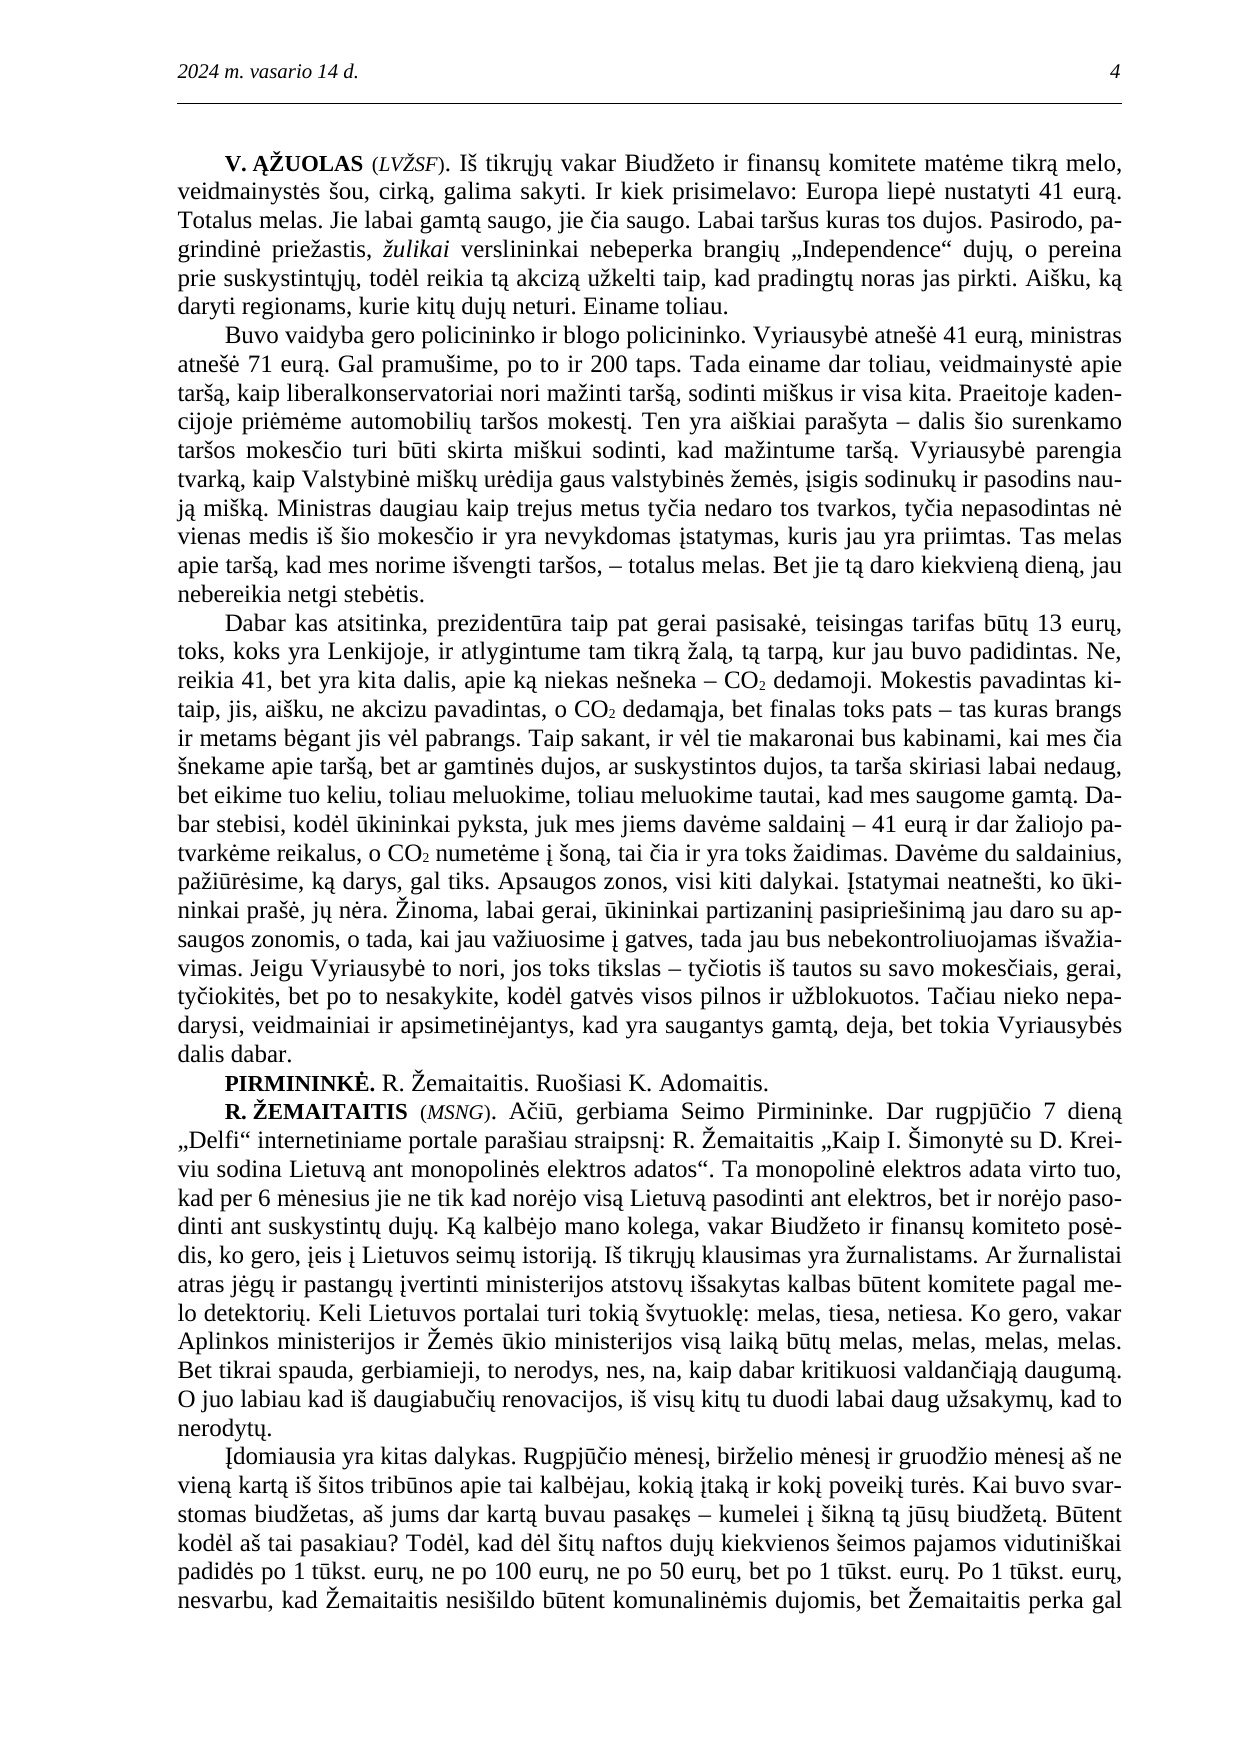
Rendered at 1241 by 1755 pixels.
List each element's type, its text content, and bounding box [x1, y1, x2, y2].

text Da­bar kas at­si­tin­ka, pre­zi­den­tū­ra taip pat ge­rai pa­si­sa­kė, tei­sin­gas ta­ri­fas bū­tų 13 eu­rų, toks, koks yra Len­ki­jo­je, ir at­ly­gin­tu­me tam tik­rą ža­lą, tą tar­pą, kur jau bu­vo pa­di­din­tas. Ne, rei­kia 41, bet yra ki­ta da­lis, apie ką nie­kas neš­ne­ka – CO2 de­da­mo­ji. Mo­kes­tis pa­va­din­tas ki­taip, jis, aiš­ku, ne ak­ci­zu pa­va­din­tas, o CO2 de­da­mą­ja, bet fi­na­las toks pats – tas ku­ras brangs ir me­tams bė­gant jis vėl pa­brangs. Taip sa­kant, ir vėl tie ma­ka­ro­nai bus ka­bi­na­mi, kai mes čia šne­ka­me apie tar­šą, bet ar gam­ti­nės du­jos, ar su­skys­tin­tos du­jos, ta tar­ša ski­ria­si la­bai ne­daug, bet ei­ki­me tuo ke­liu, to­liau me­luo­ki­me, to­liau me­luo­ki­me tau­tai, kad mes sau­go­me gam­tą. Da­bar ste­bi­si, ko­dėl ūki­nin­kai pyks­ta, juk mes jiems da­vė­me sal­dai­nį – 41 eu­rą ir dar ža­lio­jo pa­tvar­kė­me rei­ka­lus, o CO2 nu­me­tė­me į šo­ną, tai čia ir yra toks žai­di­mas. Da­vė­me du sal­dai­nius, pa­žiū­rė­si­me, ką da­rys, gal tiks. Ap­sau­gos zo­nos, vi­si ki­ti da­ly­kai. Įsta­ty­mai ne­at­neš­ti, ko ūki­nin­kai pra­šė, jų nė­ra. Ži­no­ma, la­bai ge­rai, ūki­nin­kai par­ti­za­ni­nį pa­si­prie­ši­ni­mą jau da­ro su ap­sau­gos zo­no­mis, o ta­da, kai jau va­žiuo­si­me į gat­ves, ta­da jau bus ne­be­kon­tro­liuo­ja­mas iš­va­žia­vi­mas. Jei­gu Vy­riau­sy­bė to no­ri, jos toks tiks­las – ty­čio­tis iš tau­tos su sa­vo mo­kes­čiais, ge­rai, ty­čio­ki­tės, bet po to ne­sa­ky­ki­te, ko­dėl gat­vės vi­sos pil­nos ir už­blo­kuo­tos. Ta­čiau nie­ko ne­pa­da­ry­si, veid­mai­niai ir ap­si­me­ti­nė­jan­tys, kad yra sau­gan­tys gam­tą, de­ja, bet to­kia Vy­riau­sy­bės da­lis da­bar. [177, 608, 1122, 1068]
text R. ŽEMAITAITIS (MSNG). Ačiū, ger­bia­ma Sei­mo Pir­mi­nin­ke. Dar rug­pjū­čio 7 die­ną „Del­fi“ in­ter­ne­ti­nia­me por­ta­le pa­ra­šiau straips­nį: R. Že­mai­tai­tis „Kaip I. Ši­mo­ny­tė su D. Krei­viu so­di­na Lie­tu­vą ant mo­no­po­li­nės elek­tros ada­tos“. Ta mo­no­po­li­nė elek­tros ada­ta vir­to tuo, kad per 6 mė­ne­sius jie ne tik kad no­rė­jo vi­są Lie­tu­vą pa­so­din­ti ant elek­tros, bet ir no­rė­jo pa­so­din­ti ant su­skys­tin­tų du­jų. Ką kal­bė­jo ma­no ko­le­ga, va­kar Biu­dže­to ir fi­nan­sų ko­mi­te­to po­sė­dis, ko ge­ro, įeis į Lie­tu­vos sei­mų is­to­ri­ją. Iš tik­rų­jų klau­si­mas yra žur­na­lis­tams. Ar žur­na­lis­tai at­ras jė­gų ir pa­stan­gų įver­tin­ti mi­nis­te­ri­jos at­sto­vų iš­sa­ky­tas kal­bas bū­tent ko­mi­te­te pa­gal me­lo de­tek­to­rių. Ke­li Lie­tu­vos por­ta­lai tu­ri to­kią švy­tuok­lę: me­las, tie­sa, ne­tie­sa. Ko ge­ro, va­kar Ap­lin­kos mi­nis­te­ri­jos ir Že­mės ūkio mi­nis­te­ri­jos vi­są lai­ką bū­tų me­las, me­las, me­las, me­las. Bet tik­rai spau­da, ger­bia­mie­ji, to ne­ro­dys, nes, na, kaip da­bar kri­ti­kuo­si val­dan­či­ą­ją dau­gu­mą. O juo la­biau kad iš dau­gia­bu­čių re­no­va­ci­jos, iš vi­sų ki­tų tu duo­di la­bai daug už­sa­ky­mų, kad to ne­ro­dy­tų. [177, 1096, 1122, 1441]
text V. ĄŽUOLAS (LVŽSF). Iš tik­rų­jų va­kar Biu­dže­to ir fi­nan­sų ko­mi­te­te ma­tė­me tik­rą me­lo, veid­mai­nys­tės šou, cir­ką, ga­li­ma sa­ky­ti. Ir kiek pri­si­me­la­vo: Eu­ro­pa lie­pė nu­sta­ty­ti 41 eu­rą. To­ta­lus me­las. Jie la­bai gam­tą sau­go, jie čia sau­go. La­bai tar­šus ku­ras tos du­jos. Pa­si­ro­do, pa­grin­di­nė prie­žas­tis, žu­li­kai ver­sli­nin­kai ne­be­per­ka bran­gių „In­de­pen­den­ce“ du­jų, o per­ei­na prie su­skys­tin­tų­jų, to­dėl rei­kia tą ak­ci­zą už­kel­ti taip, kad pra­ding­tų no­ras jas pirk­ti. Aiš­ku, ką da­ry­ti re­gio­nams, ku­rie ki­tų du­jų ne­tu­ri. Ei­na­me to­liau. [177, 148, 1122, 320]
text PIRMININKĖ. R. Že­mai­tai­tis. Ruo­šia­si K. Ado­mai­tis. [177, 1068, 1122, 1096]
text Bu­vo vai­dy­ba ge­ro po­li­ci­nin­ko ir blo­go po­li­ci­nin­ko. Vy­riau­sy­bė at­ne­šė 41 eu­rą, mi­nist­ras at­ne­šė 71 eu­rą. Gal pra­mu­ši­me, po to ir 200 taps. Ta­da ei­na­me dar to­liau, veid­mai­nys­tė apie tar­šą, kaip li­be­ral­kon­ser­va­to­riai no­ri ma­žin­ti tar­šą, so­din­ti miš­kus ir vi­sa ki­ta. Pra­ei­to­je ka­den­ci­jo­je pri­ėmė­me au­to­mo­bi­lių tar­šos mo­kes­tį. Ten yra aiš­kiai pa­ra­šy­ta – da­lis šio su­ren­ka­mo tar­šos mo­kes­čio tu­ri bū­ti skir­ta miš­kui so­din­ti, kad ma­žin­tu­me tar­šą. Vy­riau­sy­bė pa­ren­gia tvar­ką, kaip Vals­ty­bi­nė miš­kų urė­di­ja gaus vals­ty­bi­nės že­mės, įsi­gis so­di­nu­kų ir pa­so­dins nau­ją miš­ką. Mi­nist­ras dau­giau kaip tre­jus me­tus ty­čia ne­da­ro tos tvar­kos, ty­čia ne­pa­so­din­tas nė vie­nas me­dis iš šio mo­kes­čio ir yra ne­vyk­do­mas įsta­ty­mas, ku­ris jau yra pri­im­tas. Tas me­las apie tar­šą, kad mes no­ri­me iš­veng­ti tar­šos, – to­ta­lus me­las. Bet jie tą da­ro kiek­vie­ną die­ną, jau ne­be­rei­kia net­gi ste­bė­tis. [177, 320, 1122, 608]
text Įdo­miau­sia yra ki­tas da­ly­kas. Rug­pjū­čio mė­ne­sį, bir­že­lio mė­ne­sį ir gruo­džio mė­ne­sį aš ne vie­ną kar­tą iš ši­tos tri­bū­nos apie tai kal­bė­jau, ko­kią įta­ką ir ko­kį po­vei­kį tu­rės. Kai bu­vo svar­s­to­mas biu­dže­tas, aš jums dar kar­tą bu­vau pa­sa­kęs – ku­me­lei į šik­ną tą jū­sų biu­dže­tą. Bū­tent ko­dėl aš tai pa­sa­kiau? To­dėl, kad dėl ši­tų naf­tos du­jų kiek­vie­nos šei­mos pa­ja­mos vi­du­ti­niš­kai pa­di­dės po 1 tūkst. eu­rų, ne po 100 eu­rų, ne po 50 eu­rų, bet po 1 tūkst. eu­rų. Po 1 tūkst. eu­rų, ne­svar­bu, kad Že­mai­tai­tis ne­si­šil­do bū­tent ko­mu­na­li­nė­mis du­jo­mis, bet Že­mai­tai­tis per­ka gal [177, 1441, 1122, 1614]
